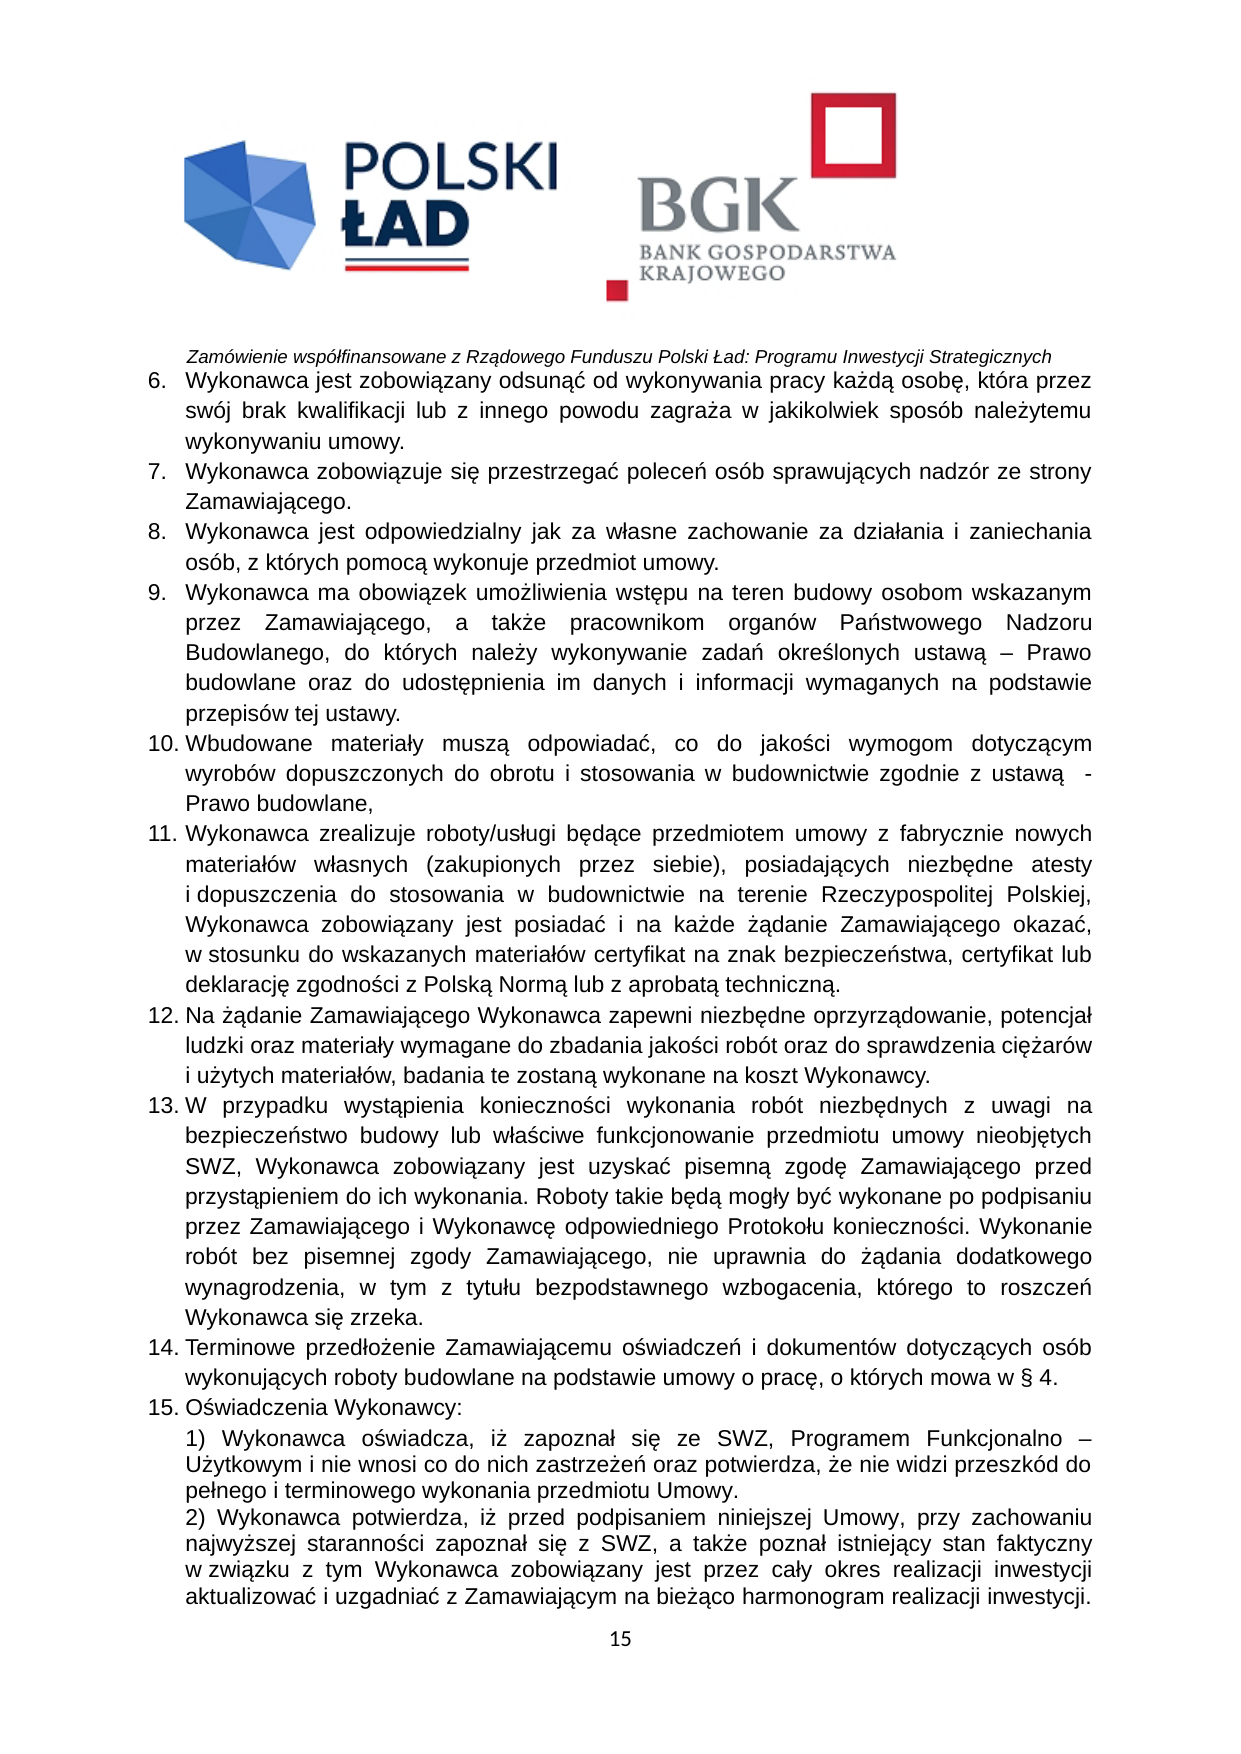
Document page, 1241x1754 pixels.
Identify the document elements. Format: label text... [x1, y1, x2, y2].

list Terminowe przedłożenie Zamawiającemu oświadczeń i dokumentów dotyczących osób wykonujących roboty budowlane na podstawie umowy o pracę, o których mowa w § 4. [148, 1334, 1093, 1390]
list 2) Wykonawca potwierdza, iż przed podpisaniem niniejszej Umowy, przy zachowaniu najwyższej staranności zapoznał się z SWZ, a także poznał istniejący stan faktyczny w związku z tym Wykonawca zobowiązany jest przez cały okres realizacji inwestycji aktualizować i uzgadniać z Zamawiającym na bieżąco harmonogram realizacji inwestycji. [185, 1503, 1093, 1609]
list Na żądanie Zamawiającego Wykonawca zapewni niezbędne oprzyrządowanie, potencjał ludzki oraz materiały wymagane do zbadania jakości robót oraz do sprawdzenia ciężarów i użytych materiałów, badania te zostaną wykonane na koszt Wykonawcy. [148, 1002, 1093, 1088]
list Wykonawca ma obowiązek umożliwienia wstępu na teren budowy osobom wskazanym przez Zamawiającego, a także pracownikom organów Państwowego Nadzoru Budowlanego, do których należy wykonywanie zadań określonych ustawą – Prawo budowlane oraz do udostępnienia im danych i informacji wymaganych na podstawie przepisów tej ustawy. [148, 579, 1093, 726]
list Wykonawca zrealizuje roboty/usługi będące przedmiotem umowy z fabrycznie nowych materiałów własnych (zakupionych przez siebie), posiadających niezbędne atesty i dopuszczenia do stosowania w budownictwie na terenie Rzeczypospolitej Polskiej, Wykonawca zobowiązany jest posiadać i na każde żądanie Zamawiającego okazać, w stosunku do wskazanych materiałów certyfikat na znak bezpieczeństwa, certyfikat lub deklarację zgodności z Polską Normą lub z aprobatą techniczną. [148, 820, 1093, 998]
list W przypadku wystąpienia konieczności wykonania robót niezbędnych z uwagi na bezpieczeństwo budowy lub właściwe funkcjonowanie przedmiotu umowy nieobjętych SWZ, Wykonawca zobowiązany jest uzyskać pisemną zgodę Zamawiającego przed przystąpieniem do ich wykonania. Roboty takie będą mogły być wykonane po podpisaniu przez Zamawiającego i Wykonawcę odpowiedniego Protokołu konieczności. Wykonanie robót bez pisemnej zgody Zamawiającego, nie uprawnia do żądania dodatkowego wynagrodzenia, w tym z tytułu bezpodstawnego wzbogacenia, którego to roszczeń Wykonawca się zrzeka. [148, 1092, 1093, 1330]
text 1) Wykonawca oświadcza, iż zapoznał się ze SWZ, Programem Funkcjonalno – Użytkowym i nie wnosi co do nich zastrzeżeń oraz potwierdza, że nie widzi przeszkód do pełnego i terminowego wykonania przedmiotu Umowy. [185, 1424, 1093, 1503]
list Wbudowane materiały muszą odpowiadać, co do jakości wymogom dotyczącym wyrobów dopuszczonych do obrotu i stosowania w budownictwie zgodnie z ustawą - Prawo budowlane, [148, 730, 1093, 816]
list Wykonawca jest odpowiedzialny jak za własne zachowanie za działania i zaniechania osób, z których pomocą wykonuje przedmiot umowy. [148, 518, 1093, 575]
list Wykonawca zobowiązuje się przestrzegać poleceń osób sprawujących nadzór ze strony Zamawiającego. [148, 458, 1093, 514]
list Oświadczenia Wykonawcy: [148, 1394, 1093, 1421]
list Wykonawca jest zobowiązany odsunąć od wykonywania pracy każdą osobę, która przez swój brak kwalifikacji lub z innego powodu zagraża w jakikolwiek sposób należytemu wykonywaniu umowy. [148, 367, 1093, 454]
